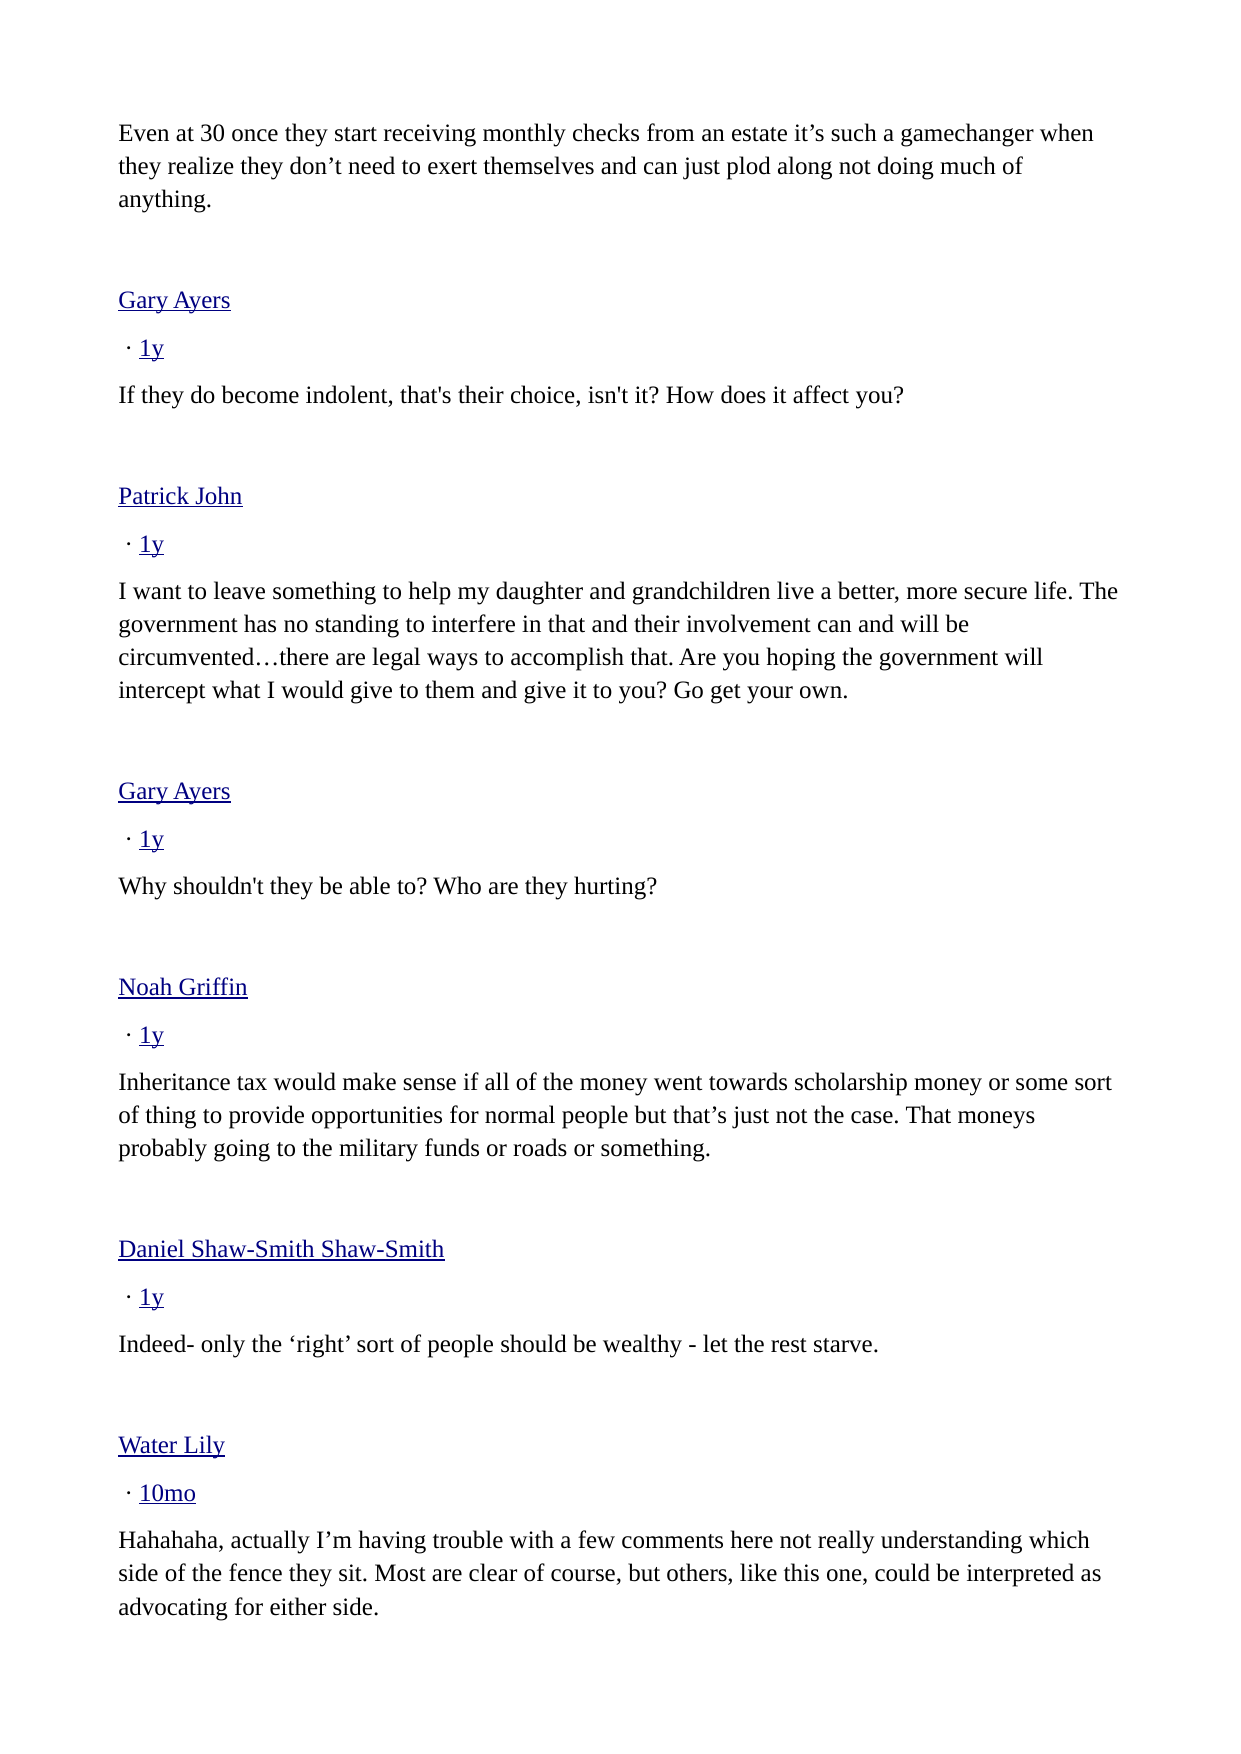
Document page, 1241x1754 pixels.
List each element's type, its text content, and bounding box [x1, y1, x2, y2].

text · 1y [118, 333, 1122, 361]
text Water Lily [118, 1430, 1122, 1459]
text If they do become indolent, that's their choice, isn't it? How does it affect you? [118, 380, 1122, 409]
text Inheritance tax would make sense if all of the money went towards scholarship money or some sort of thing to provide opportunities for normal people but that’s just not the case. That moneys probably going to the military funds or roads or something. [118, 1067, 1122, 1162]
text Patrick John [118, 481, 1122, 510]
text · 10mo [118, 1478, 1122, 1507]
text · 1y [118, 1020, 1122, 1048]
text · 1y [118, 1282, 1122, 1311]
text Gary Ayers [118, 776, 1122, 805]
text Even at 30 once they start receiving monthly checks from an estate it’s such a gamechanger when they realize they don’t need to exert themselves and can just plod along not doing much of anything. [118, 118, 1122, 213]
text Indeed- only the ‘right’ sort of people should be wealthy - let the rest starve. [118, 1329, 1122, 1358]
text Why shouldn't they be able to? Who are they hurting? [118, 871, 1122, 900]
text Hahahaha, actually I’m having trouble with a few comments here not really understanding which side of the fence they sit. Most are clear of course, but others, like this one, could be interpreted as advocating for either side. [118, 1526, 1122, 1620]
text · 1y [118, 529, 1122, 557]
text Noah Griffin [118, 972, 1122, 1001]
text Daniel Shaw-Smith Shaw-Smith [118, 1234, 1122, 1263]
text I want to leave something to help my daughter and grandchildren live a better, more secure life. The government has no standing to interfere in that and their involvement can and will be circumvented…there are legal ways to accomplish that. Are you hoping the government will intercept what I would give to them and give it to you? Go get your own. [118, 576, 1122, 704]
text Gary Ayers [118, 285, 1122, 314]
text · 1y [118, 824, 1122, 852]
